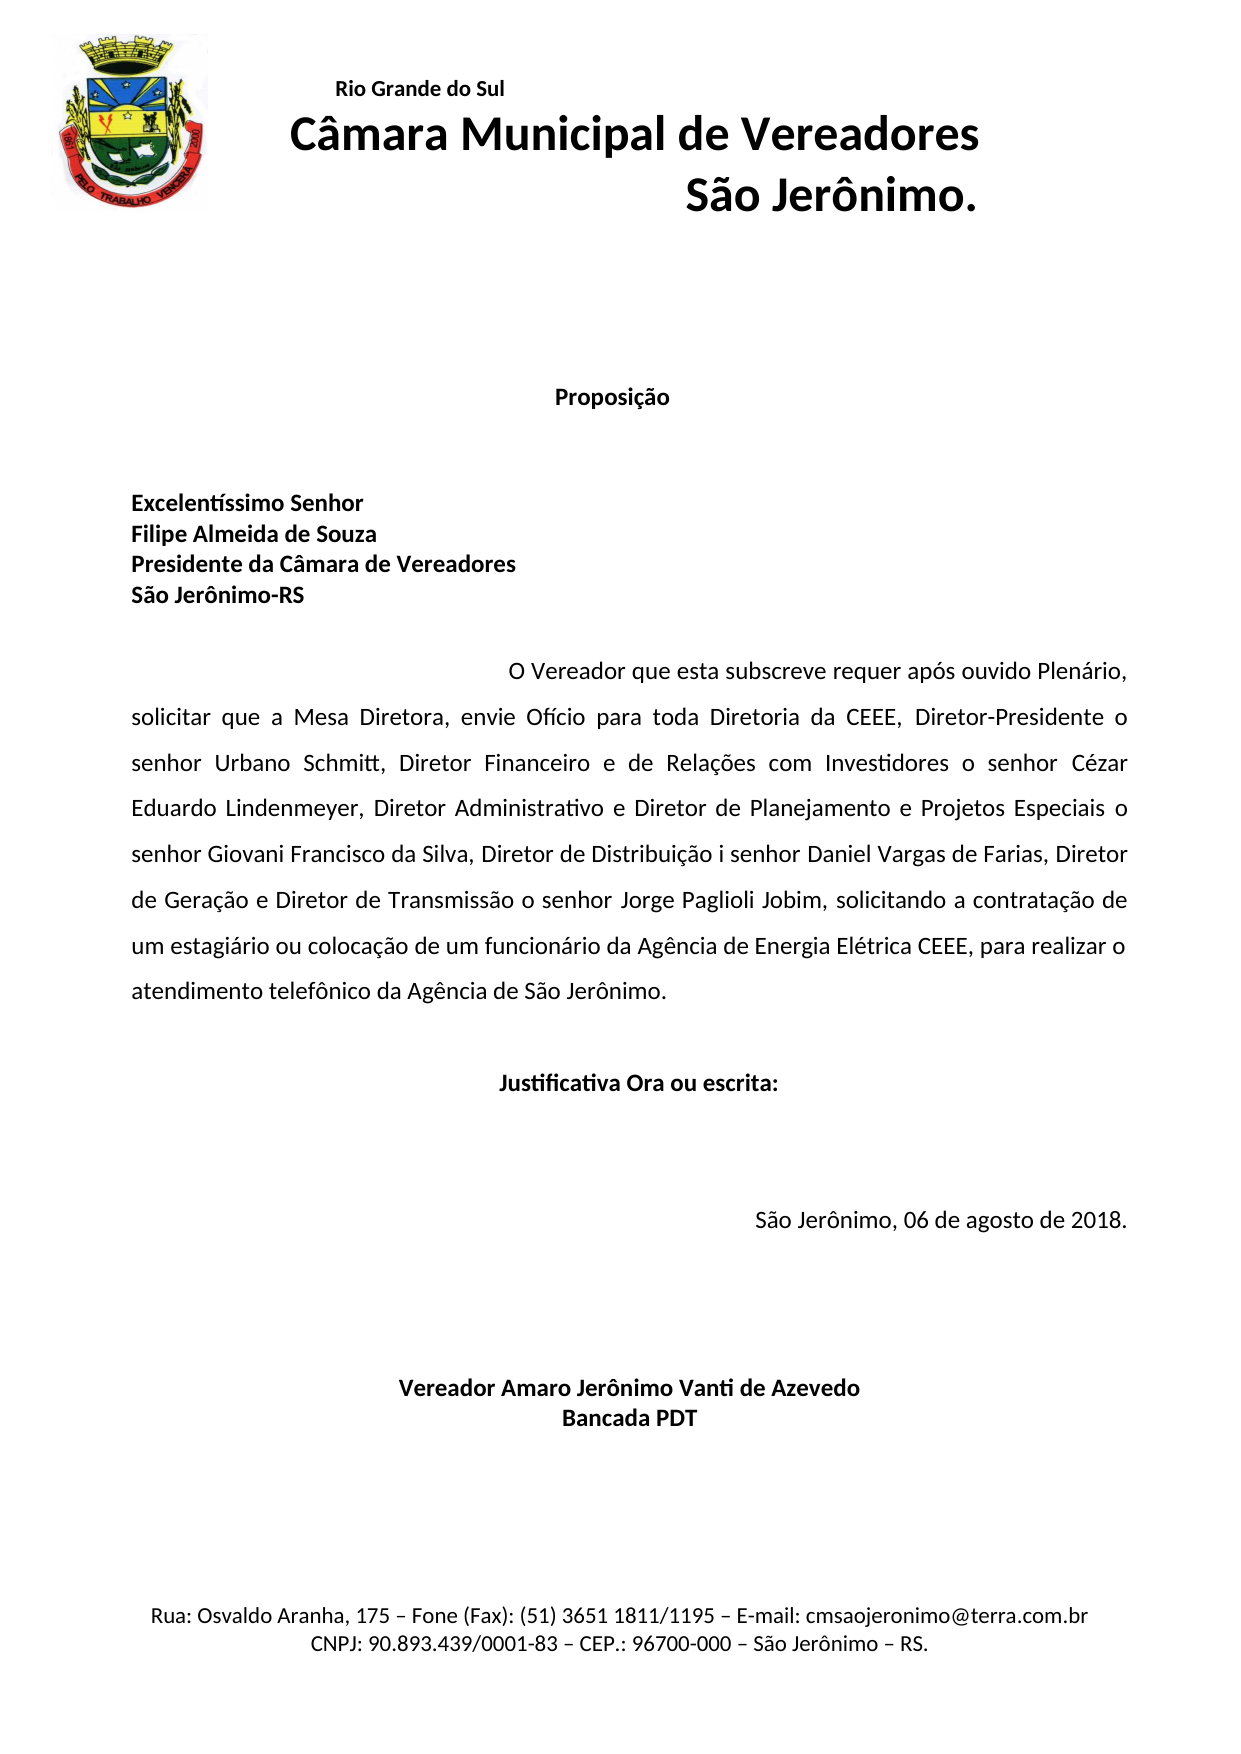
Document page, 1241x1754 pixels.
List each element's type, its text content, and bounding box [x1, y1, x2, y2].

text Vereador Amaro Jerônimo Vanti de Azevedo [131, 1372, 1128, 1402]
text São Jerônimo-RS [131, 579, 1128, 610]
subtitle Bancada PDT [131, 1402, 1128, 1433]
text Excelentíssimo Senhor [131, 488, 1128, 518]
text Presidente da Câmara de Vereadores [131, 549, 1128, 579]
text Proposição [400, 381, 1128, 411]
text O Vereador que esta subscreve requer após ouvido Plenário, solicitar que a Mesa Diretora, envie Ofício para toda Diretoria da CEEE, Diretor-Presidente o senhor Urbano Schmitt, Diretor Financeiro e de Relações com Investidores o senhor Cézar Eduardo Lindenmeyer, Diretor Administrativo e Diretor de Planejamento e Projetos Especiais o senhor Giovani Francisco da Silva, Diretor de Distribuição i senhor Daniel Vargas de Farias, Diretor de Geração e Diretor de Transmissão o senhor Jorge Paglioli Jobim, solicitando a contratação de um estagiário ou colocação de um funcionário da Agência de Energia Elétrica CEEE, para realizar o atendimento telefônico da Agência de São Jerônimo. [131, 655, 1128, 1006]
text Justificativa Ora ou escrita: [131, 1067, 1128, 1097]
text Filipe Almeida de Souza [131, 518, 1128, 549]
text São Jerônimo, 06 de agosto de 2018. [131, 1204, 1128, 1235]
